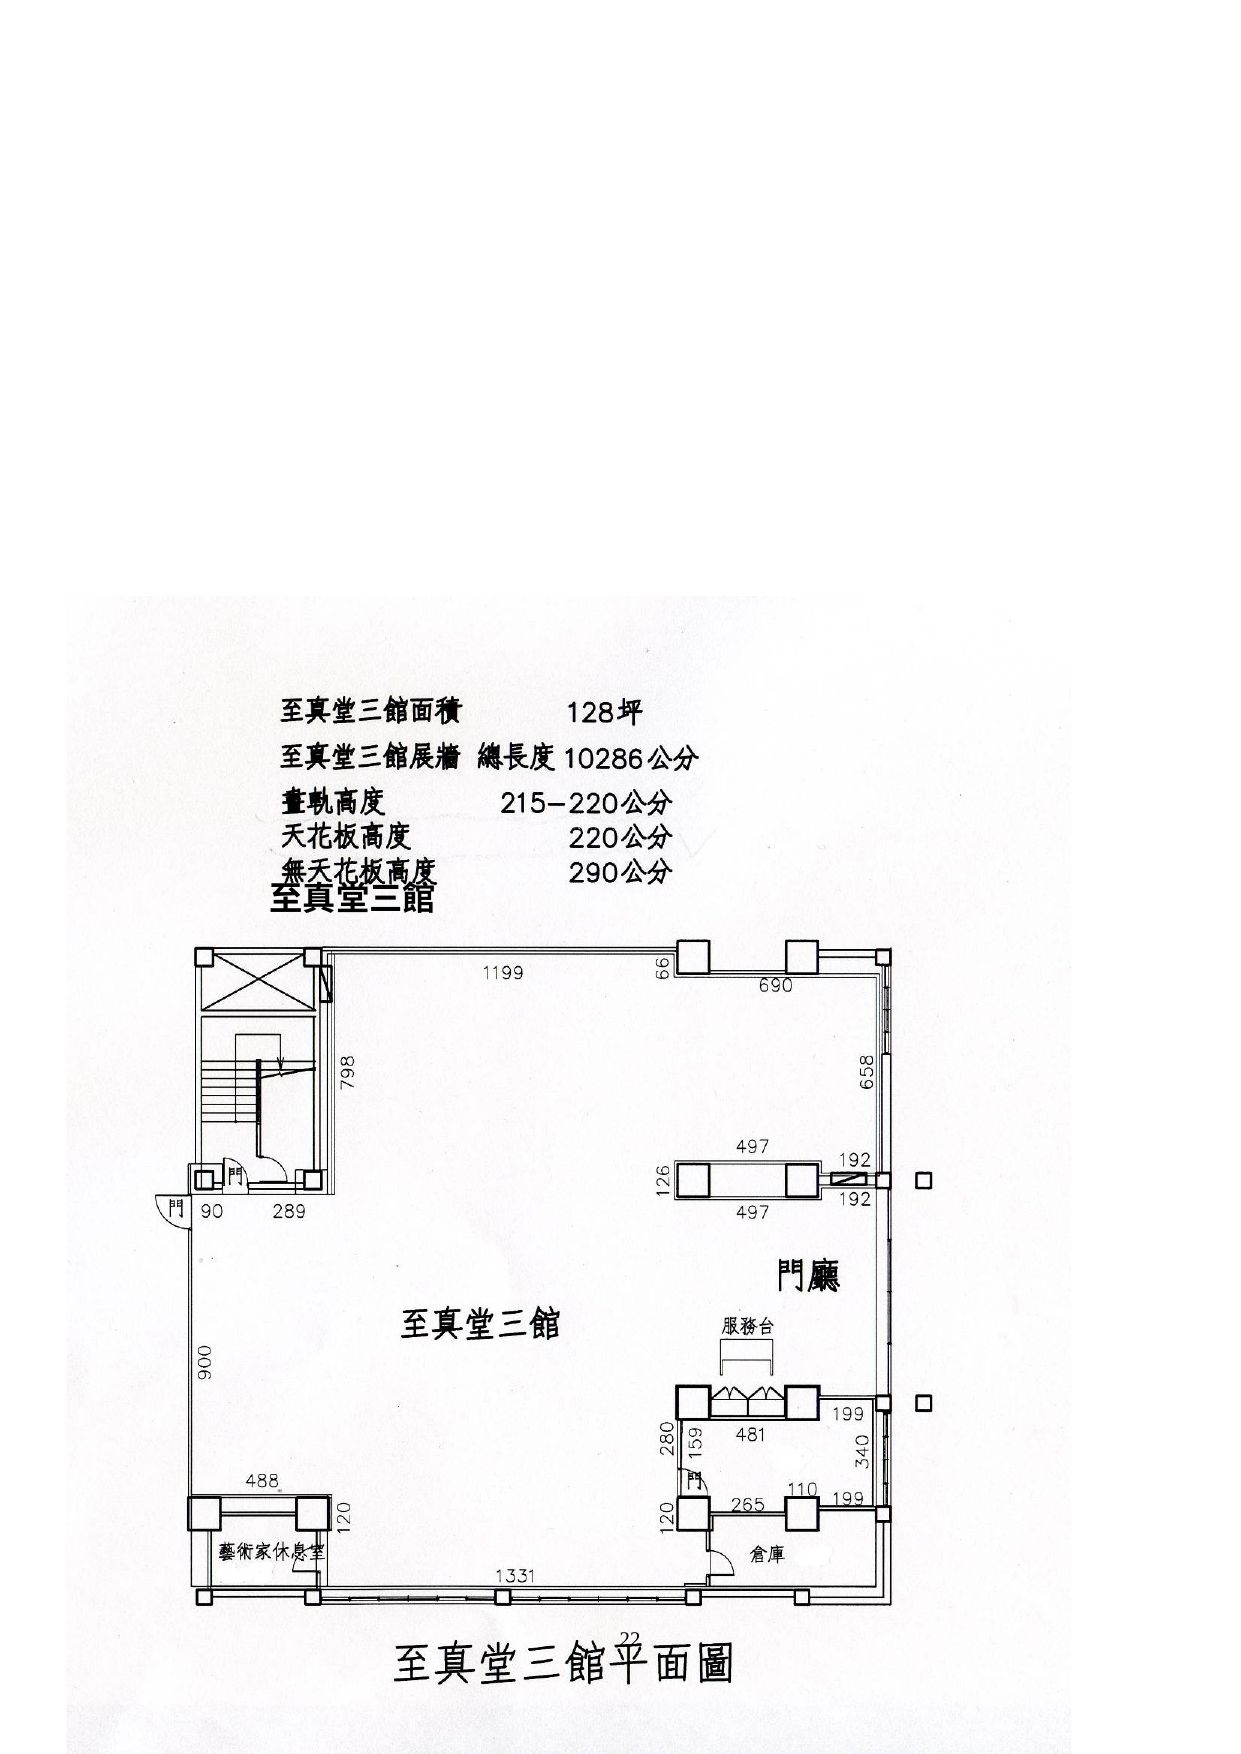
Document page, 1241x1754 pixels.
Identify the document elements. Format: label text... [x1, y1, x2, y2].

picture [66, 596, 1072, 1754]
text 至真堂三館 [1072, 859, 1200, 934]
